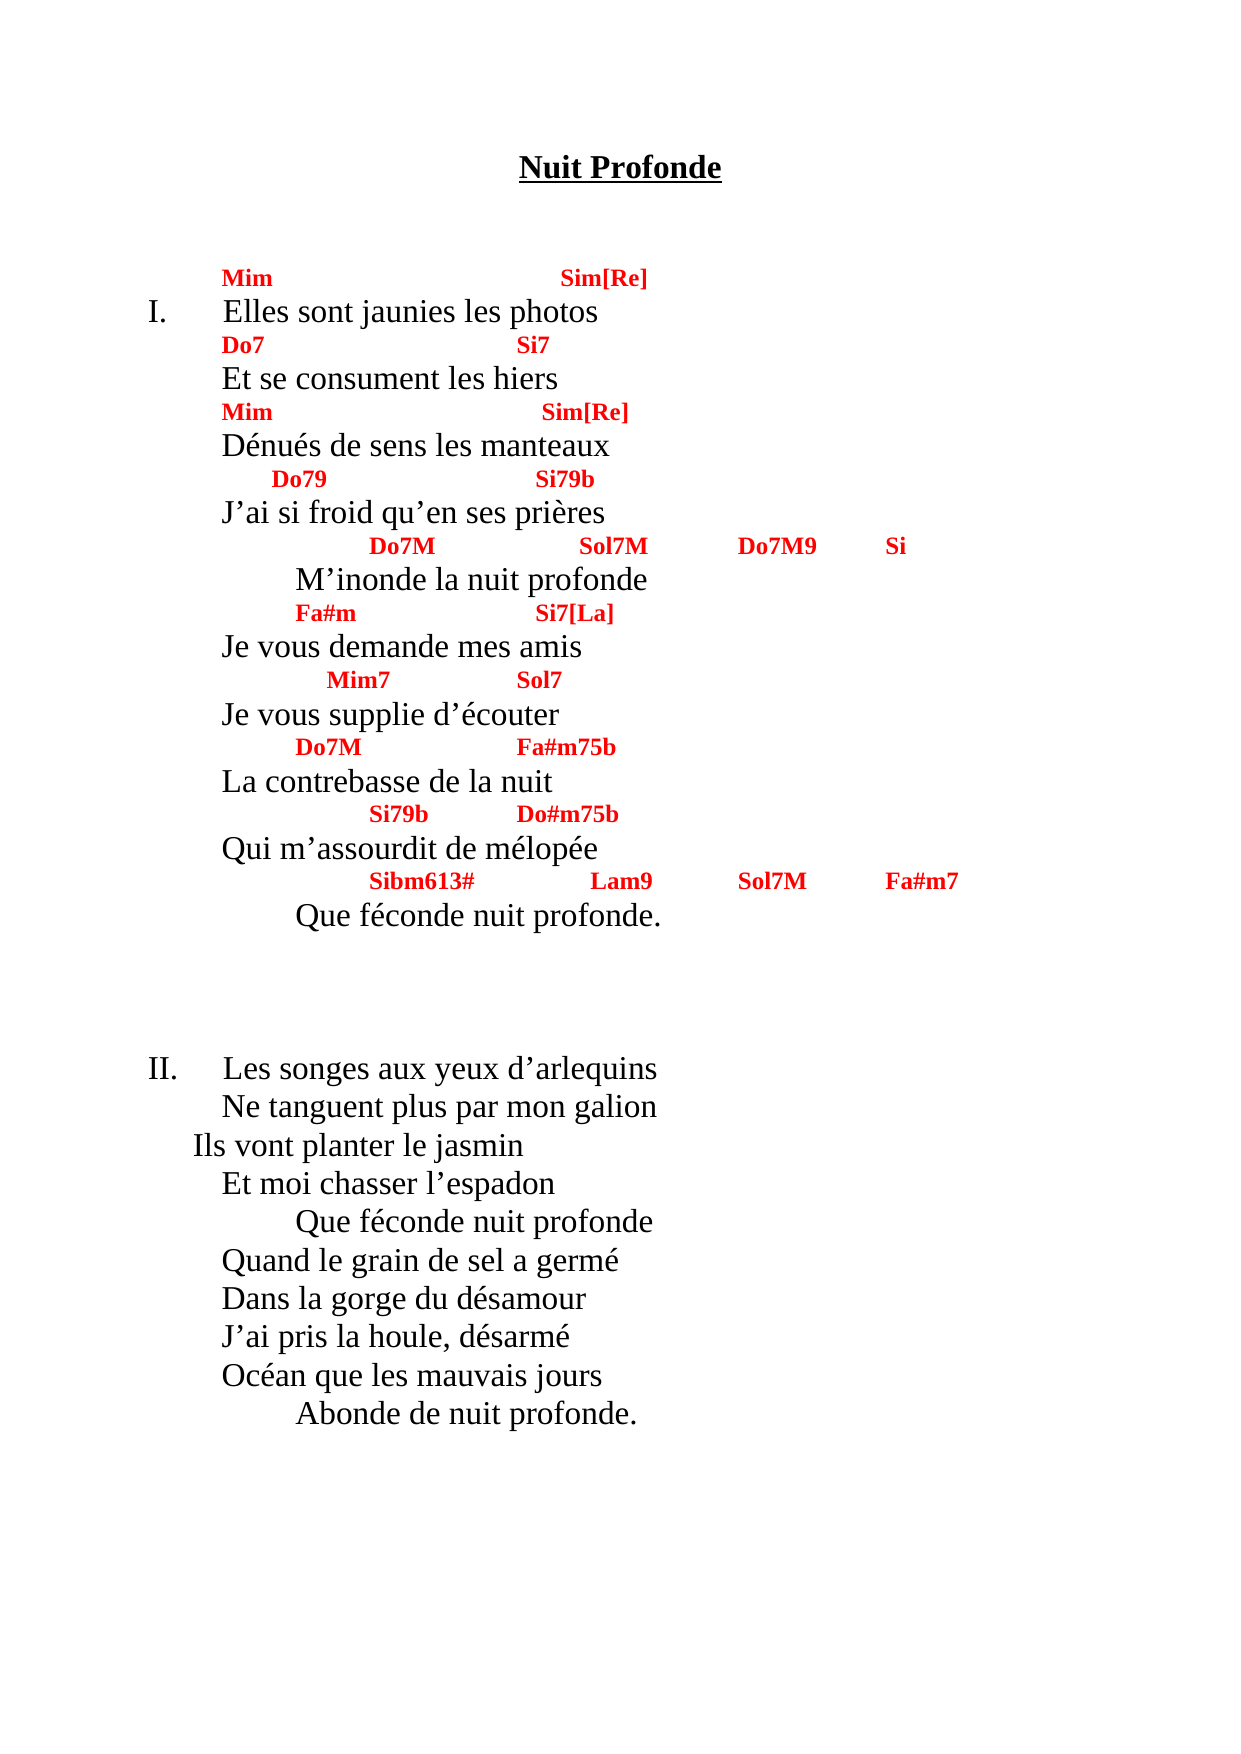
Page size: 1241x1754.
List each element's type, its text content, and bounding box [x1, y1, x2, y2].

text J’ai si froid qu’en ses prières [221, 493, 1093, 531]
text Abonde de nuit profonde. [148, 1393, 1093, 1432]
text Do79 Si79b [221, 464, 1093, 493]
subtitle Ils vont planter le jasmin [148, 1125, 1093, 1163]
text Quand le grain de sel a germé [148, 1240, 1093, 1278]
text Dénués de sens les manteaux [221, 426, 1093, 464]
subtitle Elles sont jaunies les photos [148, 291, 1093, 330]
text La contrebasse de la nuit [221, 761, 1093, 799]
text Si79b Do#m75b [221, 799, 1093, 828]
subtitle Ne tanguent plus par mon galion [221, 1087, 1093, 1125]
text Do7M Sol7M Do7M9 Si [221, 531, 1093, 560]
text Mim7 Sol7 [221, 665, 1093, 694]
text J’ai pris la houle, désarmé [148, 1317, 1093, 1355]
text M’inonde la nuit profonde [221, 560, 1093, 598]
text Je vous demande mes amis [221, 627, 1093, 665]
text Qui m’assourdit de mélopée [221, 828, 1093, 866]
text Nuit Profonde [148, 148, 1093, 186]
text Mim Sim[Re] [221, 263, 1093, 291]
text Sibm613# Lam9 Sol7M Fa#m7 [221, 866, 1093, 895]
list Les songes aux yeux d’arlequins [148, 1048, 1093, 1087]
text Do7 Si7 [221, 330, 1093, 358]
text Et moi chasser l’espadon [148, 1163, 1093, 1202]
text Fa#m Si7[La] [221, 598, 1093, 627]
text Je vous supplie d’écouter [221, 694, 1093, 732]
text Que féconde nuit profonde. [221, 895, 1093, 933]
text Dans la gorge du désamour [148, 1278, 1093, 1317]
text Océan que les mauvais jours [148, 1355, 1093, 1393]
text Mim Sim[Re] [221, 397, 1093, 426]
text Do7M Fa#m75b [221, 732, 1093, 761]
text Que féconde nuit profonde [148, 1202, 1093, 1240]
text Et se consument les hiers [221, 358, 1093, 397]
